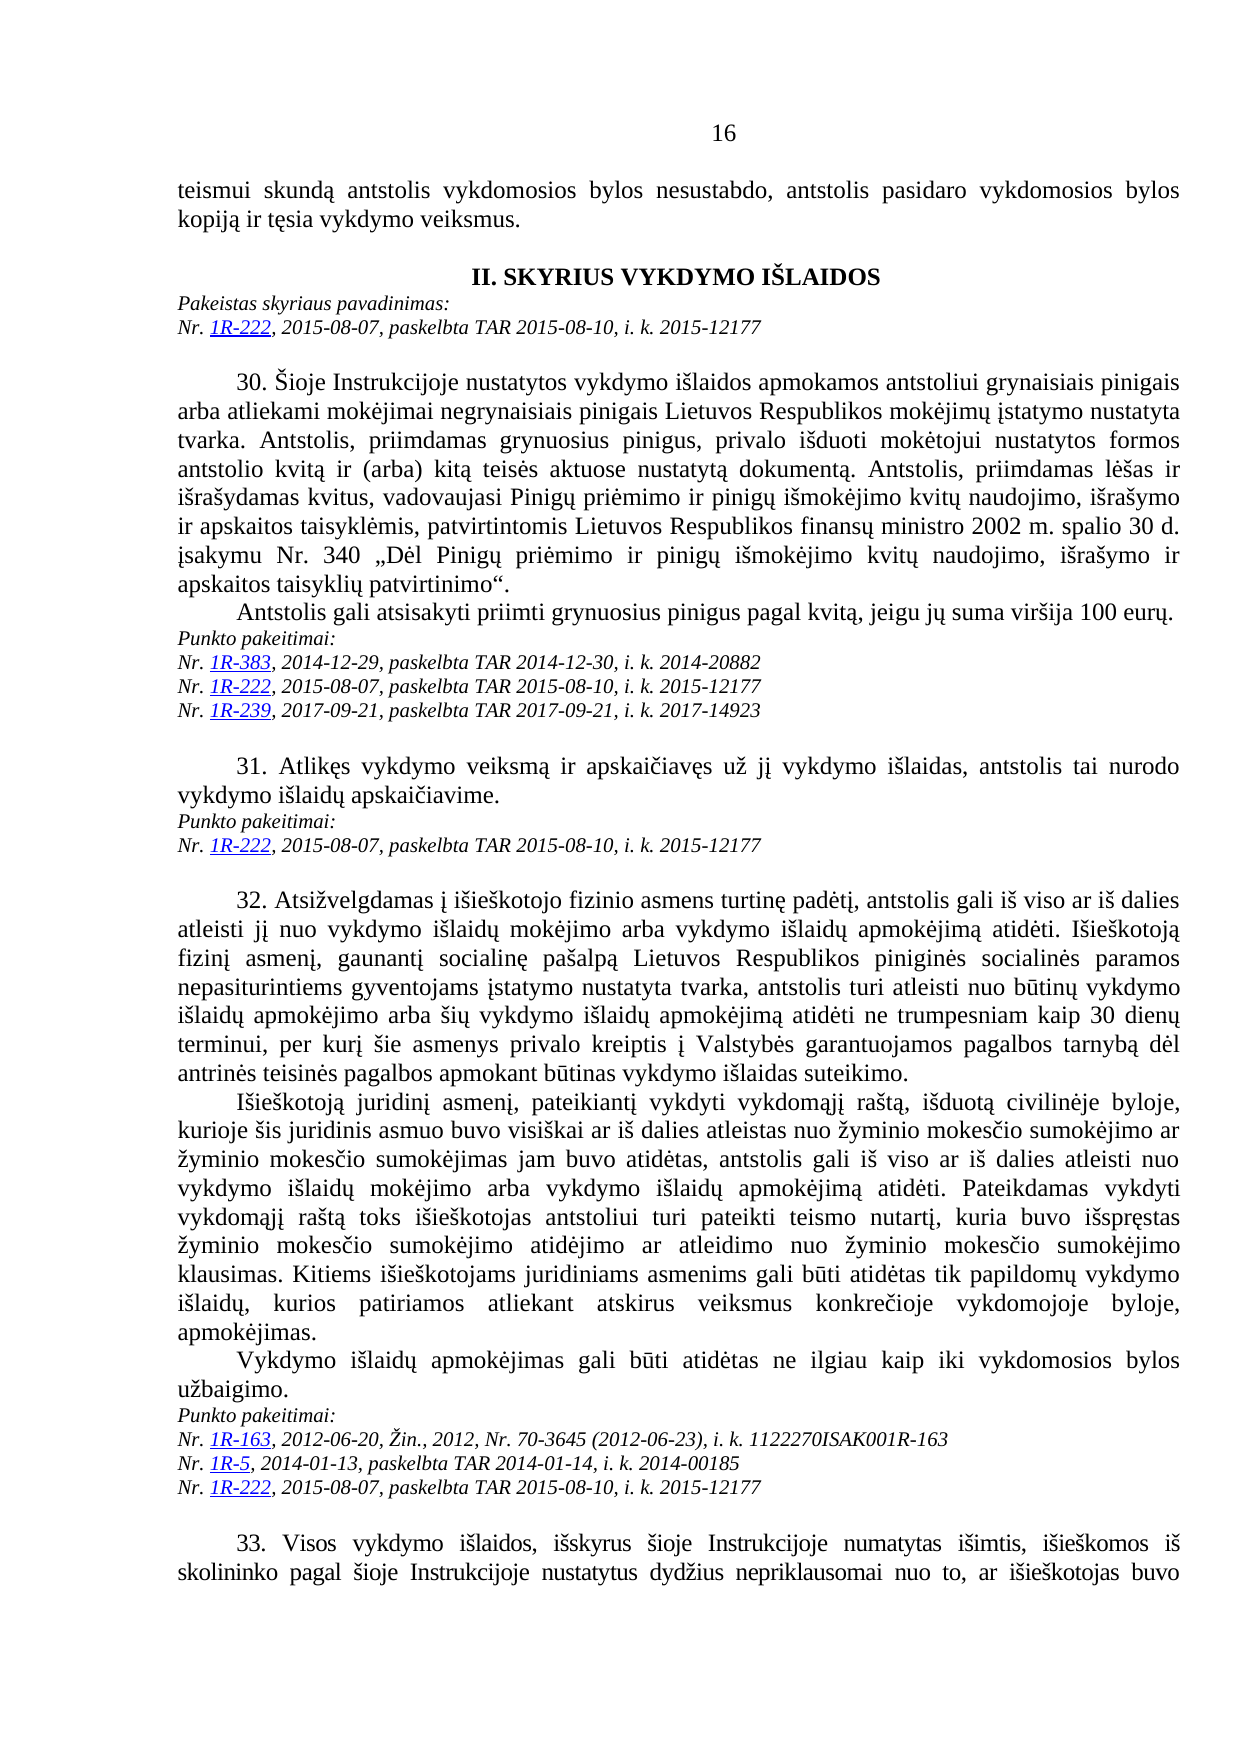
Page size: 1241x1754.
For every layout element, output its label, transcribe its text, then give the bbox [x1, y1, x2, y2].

text 33. Visos vykdymo išlaidos, išskyrus šioje Instrukcijoje numatytas išimtis, išieškomos iš skolininko pagal šioje Instrukcijoje nustatytus dydžius nepriklausomai nuo to, ar išieškotojas buvo [177, 1528, 1181, 1586]
text Vykdymo išlaidų apmokėjimas gali būti atidėtas ne ilgiau kaip iki vykdomosios bylos užbaigimo. [177, 1346, 1181, 1403]
text Nr. 1R-163, 2012-06-20, Žin., 2012, Nr. 70-3645 (2012-06-23), i. k. 1122270ISAK001R-163 [177, 1427, 1181, 1451]
text Nr. 1R-222, 2015-08-07, paskelbta TAR 2015-08-10, i. k. 2015-12177 [177, 315, 1181, 339]
text teismui skundą antstolis vykdomosios bylos nesustabdo, antstolis pasidaro vykdomosios bylos kopiją ir tęsia vykdymo veiksmus. [177, 176, 1181, 233]
text Antstolis gali atsisakyti priimti grynuosius pinigus pagal kvitą, jeigu jų suma viršija 100 eurų. [177, 597, 1181, 626]
text Punkto pakeitimai: [177, 809, 1181, 833]
text Punkto pakeitimai: [177, 626, 1181, 650]
text 32. Atsižvelgdamas į išieškotojo fizinio asmens turtinę padėtį, antstolis gali iš viso ar iš dalies atleisti jį nuo vykdymo išlaidų mokėjimo arba vykdymo išlaidų apmokėjimą atidėti. Išieškotoją fizinį asmenį, gaunantį socialinę pašalpą Lietuvos Respublikos piniginės socialinės paramos nepasiturintiems gyventojams įstatymo nustatyta tvarka, antstolis turi atleisti nuo būtinų vykdymo išlaidų apmokėjimo arba šių vykdymo išlaidų apmokėjimą atidėti ne trumpesniam kaip 30 dienų terminui, per kurį šie asmenys privalo kreiptis į Valstybės garantuojamos pagalbos tarnybą dėl antrinės teisinės pagalbos apmokant būtinas vykdymo išlaidas suteikimo. [177, 886, 1181, 1087]
text Nr. 1R-222, 2015-08-07, paskelbta TAR 2015-08-10, i. k. 2015-12177 [177, 674, 1181, 698]
text Išieškotoją juridinį asmenį, pateikiantį vykdyti vykdomąjį raštą, išduotą civilinėje byloje, kurioje šis juridinis asmuo buvo visiškai ar iš dalies atleistas nuo žyminio mokesčio sumokėjimo ar žyminio mokesčio sumokėjimas jam buvo atidėtas, antstolis gali iš viso ar iš dalies atleisti nuo vykdymo išlaidų mokėjimo arba vykdymo išlaidų apmokėjimą atidėti. Pateikdamas vykdyti vykdomąjį raštą toks išieškotojas antstoliui turi pateikti teismo nutartį, kuria buvo išspręstas žyminio mokesčio sumokėjimo atidėjimo ar atleidimo nuo žyminio mokesčio sumokėjimo klausimas. Kitiems išieškotojams juridiniams asmenims gali būti atidėtas tik papildomų vykdymo išlaidų, kurios patiriamos atliekant atskirus veiksmus konkrečioje vykdomojoje byloje, apmokėjimas. [177, 1087, 1181, 1346]
text Punkto pakeitimai: [177, 1403, 1181, 1427]
text Nr. 1R-222, 2015-08-07, paskelbta TAR 2015-08-10, i. k. 2015-12177 [177, 833, 1181, 857]
text 31. Atlikęs vykdymo veiksmą ir apskaičiavęs už jį vykdymo išlaidas, antstolis tai nurodo vykdymo išlaidų apskaičiavime. [177, 751, 1181, 809]
text Pakeistas skyriaus pavadinimas: [177, 291, 1181, 315]
text II. SKYRIUS VYKDYMO IŠLAIDOS [177, 262, 1181, 291]
text Nr. 1R-5, 2014-01-13, paskelbta TAR 2014-01-14, i. k. 2014-00185 [177, 1451, 1181, 1475]
text Nr. 1R-239, 2017-09-21, paskelbta TAR 2017-09-21, i. k. 2017-14923 [177, 698, 1181, 722]
text Nr. 1R-383, 2014-12-29, paskelbta TAR 2014-12-30, i. k. 2014-20882 [177, 650, 1181, 674]
text Nr. 1R-222, 2015-08-07, paskelbta TAR 2015-08-10, i. k. 2015-12177 [177, 1475, 1181, 1499]
text 30. Šioje Instrukcijoje nustatytos vykdymo išlaidos apmokamos antstoliui grynaisiais pinigais arba atliekami mokėjimai negrynaisiais pinigais Lietuvos Respublikos mokėjimų įstatymo nustatyta tvarka. Antstolis, priimdamas grynuosius pinigus, privalo išduoti mokėtojui nustatytos formos antstolio kvitą ir (arba) kitą teisės aktuose nustatytą dokumentą. Antstolis, priimdamas lėšas ir išrašydamas kvitus, vadovaujasi Pinigų priėmimo ir pinigų išmokėjimo kvitų naudojimo, išrašymo ir apskaitos taisyklėmis, patvirtintomis Lietuvos Respublikos finansų ministro 2002 m. spalio 30 d. įsakymu Nr. 340 „Dėl Pinigų priėmimo ir pinigų išmokėjimo kvitų naudojimo, išrašymo ir apskaitos taisyklių patvirtinimo“. [177, 367, 1181, 597]
